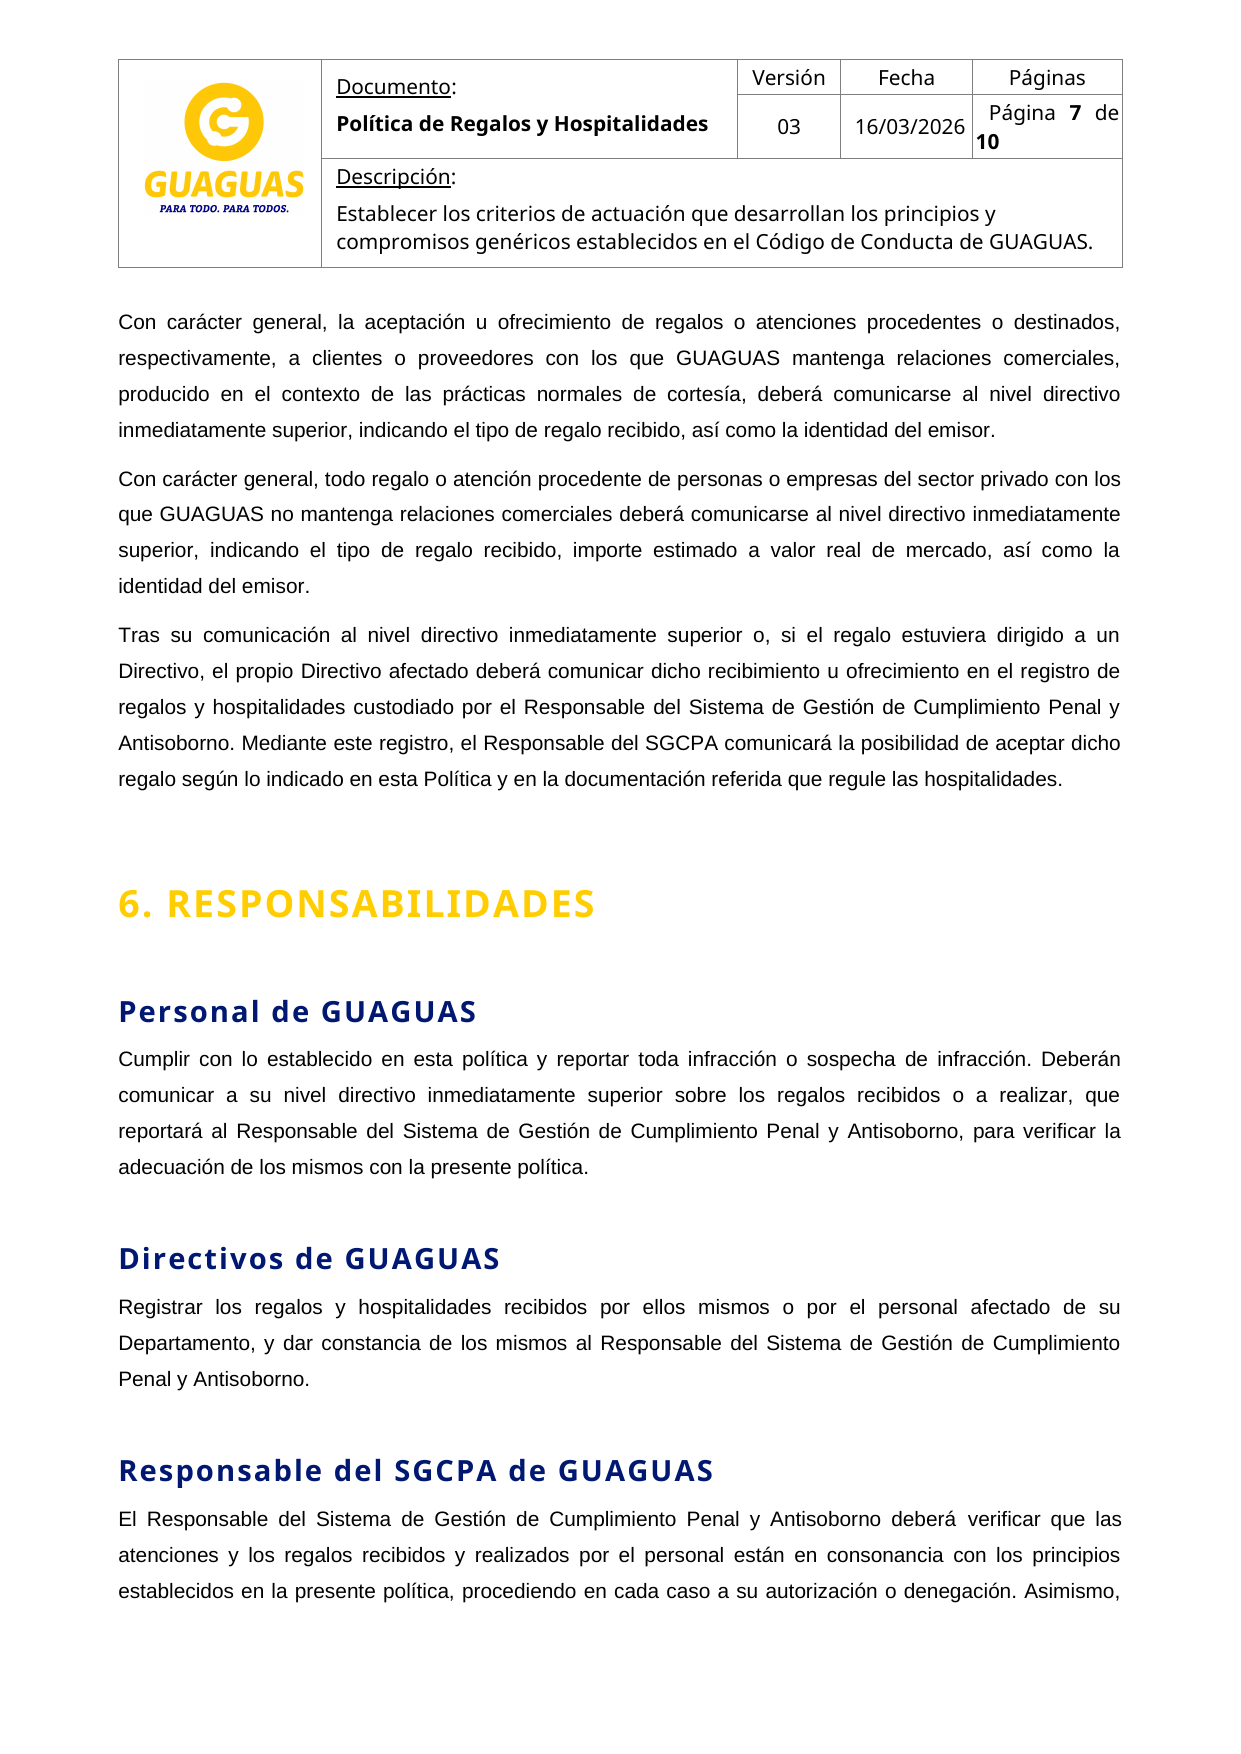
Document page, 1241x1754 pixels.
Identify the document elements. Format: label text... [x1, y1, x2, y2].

text Responsable del SGCPA de GUAGUAS [118, 1451, 1122, 1490]
subtitle 6. RESPONSABILIDADES [118, 877, 1122, 928]
text Tras su comunicación al nivel directivo inmediatamente superior o, si el regalo estuviera dirigido a un Directivo, el propio Directivo afectado deberá comunicar dicho recibimiento u ofrecimiento en el registro de regalos y hospitalidades custodiado por el Responsable del Sistema de Gestión de Cumplimiento Penal y Antisoborno. Mediante este registro, el Responsable del SGCPA comunicará la posibilidad de aceptar dicho regalo según lo indicado en esta Política y en la documentación referida que regule las hospitalidades. [118, 623, 1122, 790]
text Personal de GUAGUAS [118, 991, 1122, 1031]
text Directivos de GUAGUAS [118, 1239, 1122, 1278]
text Cumplir con lo establecido en esta política y reportar toda infracción o sospecha de infracción. Deberán comunicar a su nivel directivo inmediatamente superior sobre los regalos recibidos o a realizar, que reportará al Responsable del Sistema de Gestión de Cumplimiento Penal y Antisoborno, para verificar la adecuación de los mismos con la presente política. [118, 1047, 1122, 1179]
text Con carácter general, todo regalo o atención procedente de personas o empresas del sector privado con los que GUAGUAS no mantenga relaciones comerciales deberá comunicarse al nivel directivo inmediatamente superior, indicando el tipo de regalo recibido, importe estimado a valor real de mercado, así como la identidad del emisor. [118, 466, 1122, 598]
text Registrar los regalos y hospitalidades recibidos por ellos mismos o por el personal afectado de su Departamento, y dar constancia de los mismos al Responsable del Sistema de Gestión de Cumplimiento Penal y Antisoborno. [118, 1295, 1122, 1391]
text El Responsable del Sistema de Gestión de Cumplimiento Penal y Antisoborno deberá verificar que las atenciones y los regalos recibidos y realizados por el personal están en consonancia con los principios establecidos en la presente política, procediendo en cada caso a su autorización o denegación. Asimismo, [118, 1507, 1122, 1602]
text Con carácter general, la aceptación u ofrecimiento de regalos o atenciones procedentes o destinados, respectivamente, a clientes o proveedores con los que GUAGUAS mantenga relaciones comerciales, producido en el contexto de las prácticas normales de cortesía, deberá comunicarse al nivel directivo inmediatamente superior, indicando el tipo de regalo recibido, así como la identidad del emisor. [118, 310, 1122, 442]
